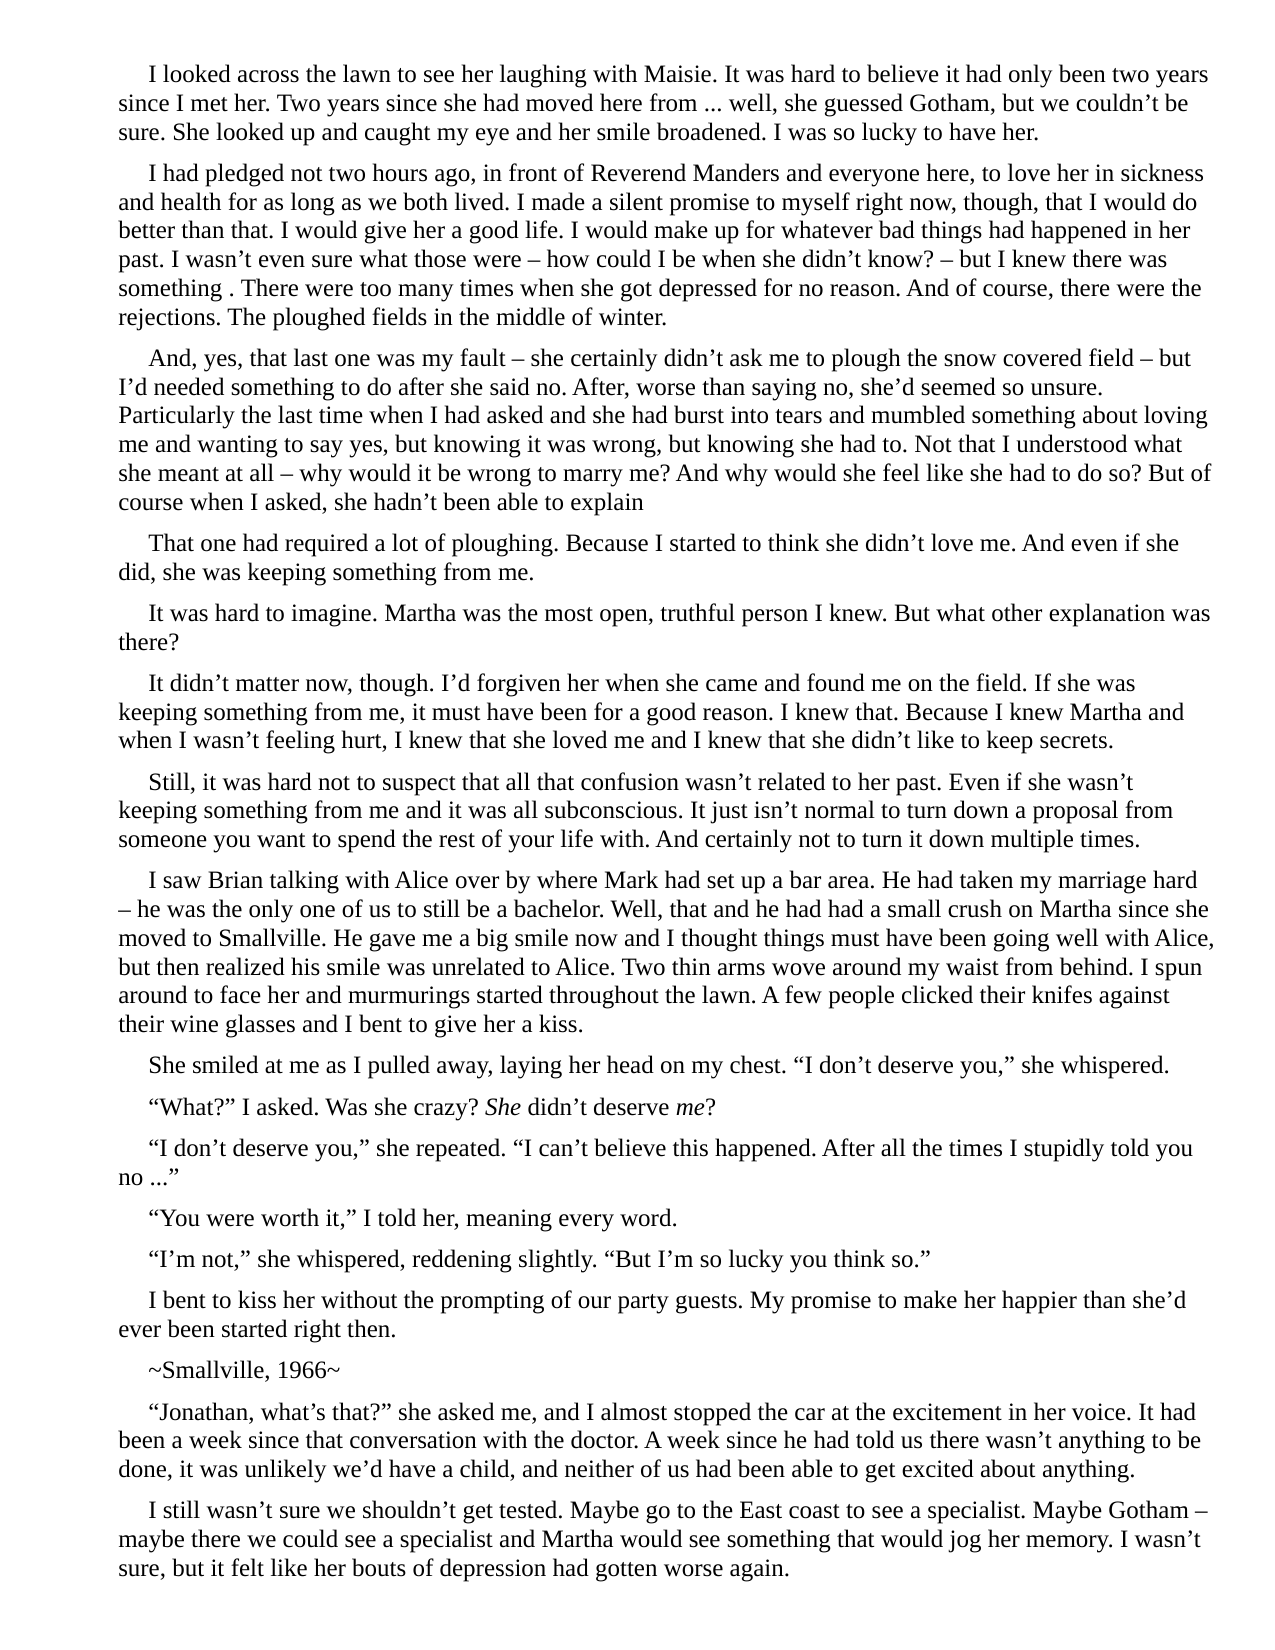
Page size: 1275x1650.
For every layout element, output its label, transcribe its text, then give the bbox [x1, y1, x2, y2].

text “Jonathan, what’s that?” she asked me, and I almost stopped the car at the excitement in her voice. It had been a week since that conversation with the doctor. A week since he had told us there wasn’t anything to be done, it was unlikely we’d have a child, and neither of us had been able to get excited about anything. [118, 1397, 1216, 1483]
text She smiled at me as I pulled away, laying her head on my chest. “I don’t deserve you,” she whispered. [118, 1050, 1216, 1079]
text I had pledged not two hours ago, in front of Reverend Manders and everyone here, to love her in sickness and health for as long as we both lived. I made a silent promise to myself right now, though, that I would do better than that. I would give her a good life. I would make up for whatever bad things had happened in her past. I wasn’t even sure what those were – how could I be when she didn’t know? – but I knew there was something . There were too many times when she got depressed for no reason. And of course, there were the rejections. The ploughed fields in the middle of winter. [118, 158, 1216, 330]
text It didn’t matter now, though. I’d forgiven her when she came and found me on the field. If she was keeping something from me, it must have been for a good reason. I knew that. Because I knew Martha and when I wasn’t feeling hurt, I knew that she loved me and I knew that she didn’t like to keep secrets. [118, 668, 1216, 754]
text It was hard to imagine. Martha was the most open, truthful person I knew. But what other explanation was there? [118, 598, 1216, 655]
text “I’m not,” she whispered, reddening slightly. “But I’m so lucky you think so.” [118, 1244, 1216, 1273]
text That one had required a lot of ploughing. Because I started to think she didn’t love me. And even if she did, she was keeping something from me. [118, 528, 1216, 585]
text I bent to kiss her without the prompting of our party guests. My promise to make her happier than she’d ever been started right then. [118, 1285, 1216, 1343]
text Still, it was hard not to suspect that all that confusion wasn’t related to her past. Even if she wasn’t keeping something from me and it was all subconscious. It just isn’t normal to turn down a proposal from someone you want to spend the rest of your life with. And certainly not to turn it down multiple times. [118, 767, 1216, 853]
text I saw Brian talking with Alice over by where Mark had set up a bar area. He had taken my marriage hard – he was the only one of us to still be a bachelor. Well, that and he had had a small crush on Martha since she moved to Smallville. He gave me a big smile now and I thought things must have been going well with Alice, but then realized his smile was unrelated to Alice. Two thin arms wove around my waist from behind. I spun around to face her and murmurings started throughout the lawn. A few people clicked their knifes against their wine glasses and I bent to give her a kiss. [118, 865, 1216, 1038]
text I looked across the lawn to see her laughing with Maisie. It was hard to believe it had only been two years since I met her. Two years since she had moved here from ... well, she guessed Gotham, but we couldn’t be sure. She looked up and caught my eye and her smile broadened. I was so lucky to have her. [118, 59, 1216, 145]
text ~Smallville, 1966~ [118, 1355, 1216, 1384]
text “What?” I asked. Was she crazy? She didn’t deserve me? [118, 1092, 1216, 1120]
text “You were worth it,” I told her, meaning every word. [118, 1203, 1216, 1232]
text And, yes, that last one was my fault – she certainly didn’t ask me to plough the snow covered field – but I’d needed something to do after she said no. After, worse than saying no, she’d seemed so unsure. Particularly the last time when I had asked and she had burst into tears and mumbled something about loving me and wanting to say yes, but knowing it was wrong, but knowing she had to. Not that I understood what she meant at all – why would it be wrong to marry me? And why would she feel like she had to do so? But of course when I asked, she hadn’t been able to explain [118, 343, 1216, 515]
text “I don’t deserve you,” she repeated. “I can’t believe this happened. After all the times I stupidly told you no ...” [118, 1133, 1216, 1190]
text I still wasn’t sure we shouldn’t get tested. Maybe go to the East coast to see a specialist. Maybe Gotham – maybe there we could see a specialist and Martha would see something that would jog her memory. I wasn’t sure, but it felt like her bouts of depression had gotten worse again. [118, 1495, 1216, 1582]
